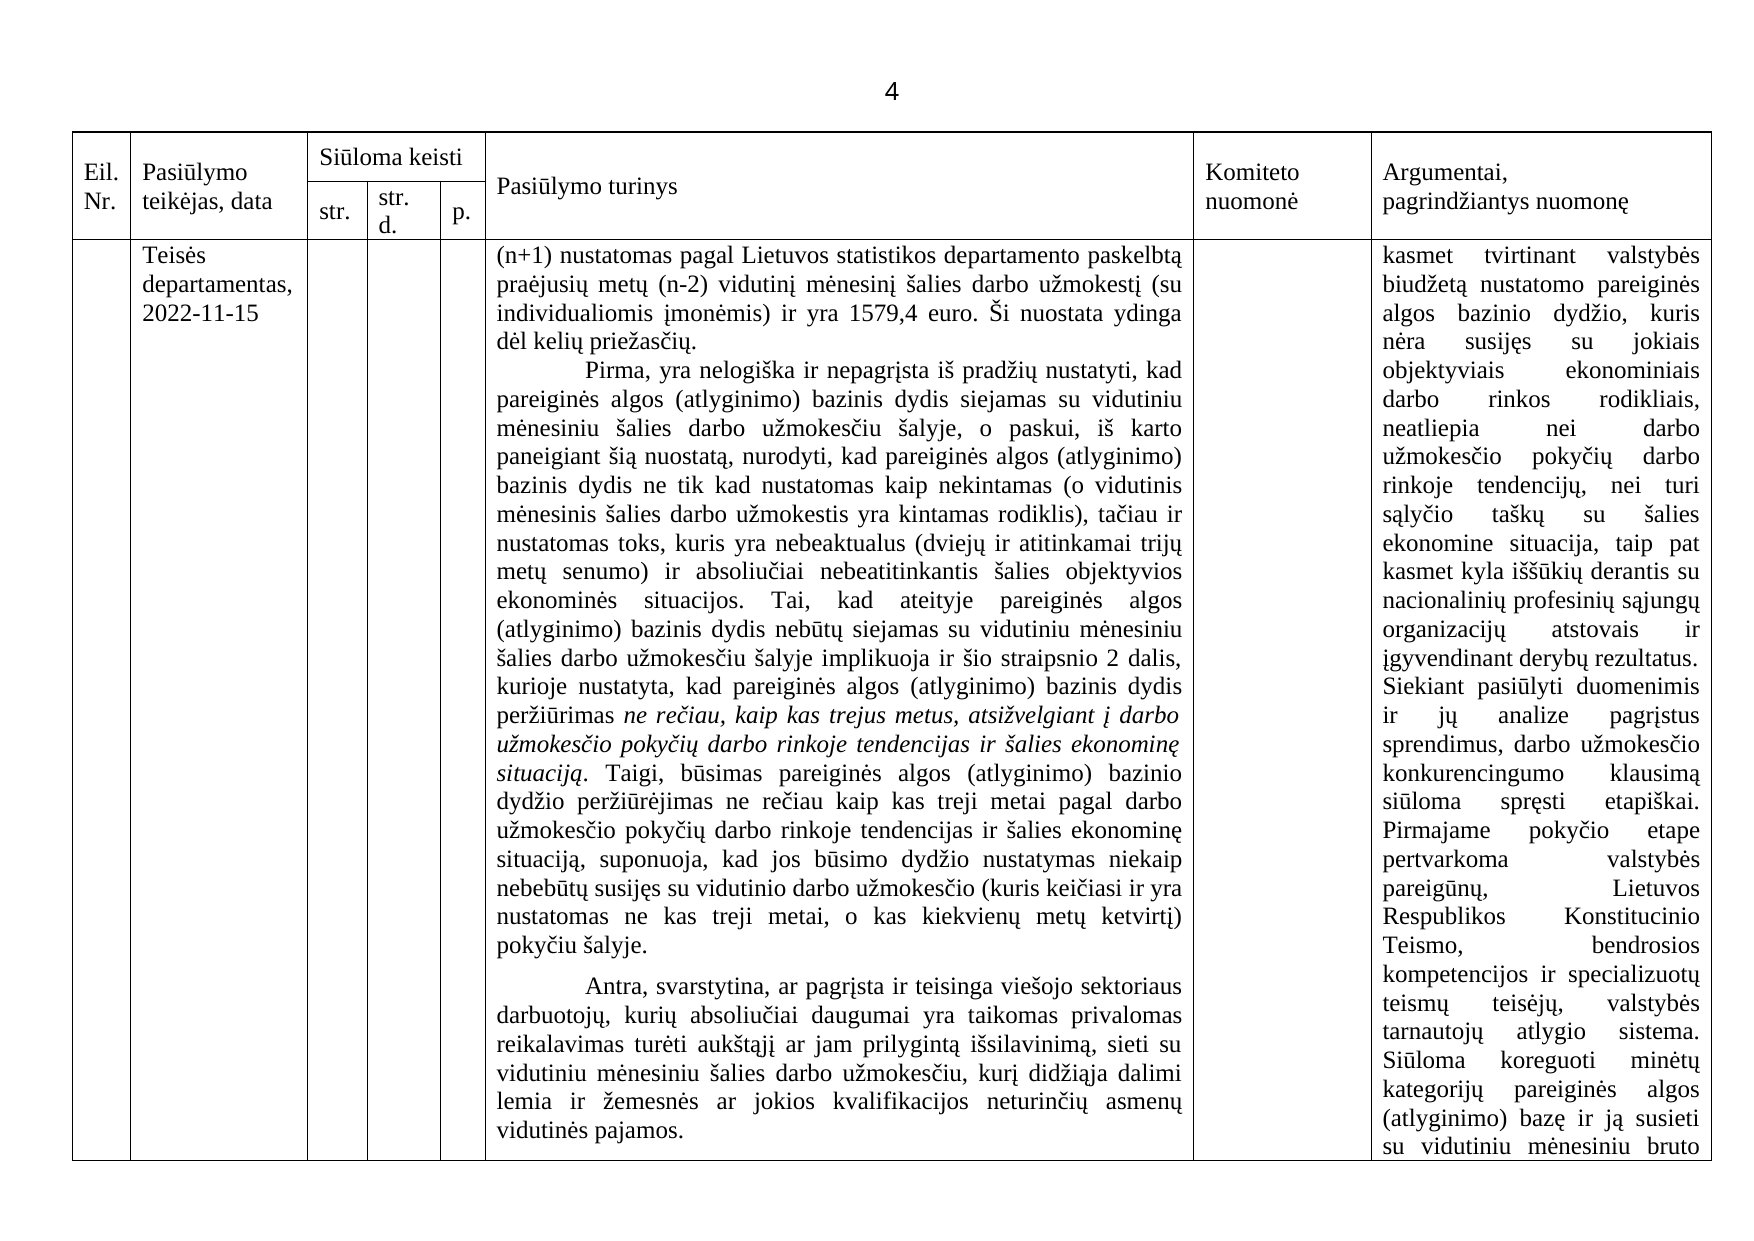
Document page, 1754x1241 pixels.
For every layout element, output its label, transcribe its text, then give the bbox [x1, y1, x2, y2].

table_header Pasiūlymo turinys [486, 133, 1193, 239]
table_header Eil. Nr. [73, 133, 130, 239]
table_cell str. d. [368, 182, 440, 239]
table_cell (n+1) nustatomas pagal Lietuvos statistikos departamento paskelbtą praėjusių metų (n-2) vidutinį mėnesinį šalies darbo užmokestį (su individualiomis įmonėmis) ir yra 1579,4 euro. Ši nuostata ydinga dėl kelių priežasčių. Pirma, yra nelogiška ir nepagrįsta iš pradžių nustatyti, kad pareiginės algos (atlyginimo) bazinis dydis siejamas su vidutiniu mėnesiniu šalies darbo užmokesčiu šalyje, o paskui, iš karto paneigiant šią nuostatą, nurodyti, kad pareiginės algos (atlyginimo) bazinis dydis ne tik kad nustatomas kaip nekintamas (o vidutinis mėnesinis šalies darbo užmokestis yra kintamas rodiklis), tačiau ir nustatomas toks, kuris yra nebeaktualus (dviejų ir atitinkamai trijų metų senumo) ir absoliučiai nebeatitinkantis šalies objektyvios ekonominės situacijos. Tai, kad ateityje pareiginės algos (atlyginimo) bazinis dydis nebūtų siejamas su vidutiniu mėnesiniu šalies darbo užmokesčiu šalyje implikuoja ir šio straipsnio 2 dalis, kurioje nustatyta, kad pareiginės algos (atlyginimo) bazinis dydis peržiūrimas ne rečiau, kaip kas trejus metus, atsižvelgiant į darbo užmokesčio pokyčių darbo rinkoje tendencijas ir šalies ekonominę situaciją. Taigi, būsimas pareiginės algos (atlyginimo) bazinio dydžio peržiūrėjimas ne rečiau kaip kas treji metai pagal darbo užmokesčio pokyčių darbo rinkoje tendencijas ir šalies ekonominę situaciją, suponuoja, kad jos būsimo dydžio nustatymas niekaip nebebūtų susijęs su vidutinio darbo užmokesčio (kuris keičiasi ir yra nustatomas ne kas treji metai, o kas kiekvienų metų ketvirtį) pokyčiu šalyje. Antra, svarstytina, ar pagrįsta ir teisinga viešojo sektoriaus darbuotojų, kurių absoliučiai daugumai yra taikomas privalomas reikalavimas turėti aukštąjį ar jam prilygintą išsilavinimą, sieti su vidutiniu mėnesiniu šalies darbo užmokesčiu, kurį didžiąja dalimi lemia ir žemesnės ar jokios kvalifikacijos neturinčių asmenų vidutinės pajamos. [486, 240, 1193, 1160]
table_cell Teisės departamentas, 2022-11-15 [131, 240, 307, 1160]
table_cell [73, 240, 130, 1160]
table_header Siūloma keisti [308, 133, 485, 181]
table_cell [441, 240, 485, 1160]
table_cell str. [308, 182, 367, 239]
table_header Argumentai, pagrindžiantys nuomonę [1372, 133, 1711, 239]
table_header Komiteto nuomonė [1194, 133, 1371, 239]
table_cell kasmet tvirtinant valstybės biudžetą nustatomo pareiginės algos bazinio dydžio, kuris nėra susijęs su jokiais objektyviais ekonominiais darbo rinkos rodikliais, neatliepia nei darbo užmokesčio pokyčių darbo rinkoje tendencijų, nei turi sąlyčio taškų su šalies ekonomine situacija, taip pat kasmet kyla iššūkių derantis su nacionalinių profesinių sąjungų organizacijų atstovais ir įgyvendinant derybų rezultatus. Siekiant pasiūlyti duomenimis ir jų analize pagrįstus sprendimus, darbo užmokesčio konkurencingumo klausimą siūloma spręsti etapiškai. Pirmajame pokyčio etape pertvarkoma valstybės pareigūnų, Lietuvos Respublikos Konstitucinio Teismo, bendrosios kompetencijos ir specializuotų teismų teisėjų, valstybės tarnautojų atlygio sistema. Siūloma koreguoti minėtų kategorijų pareiginės algos (atlyginimo) bazę ir ją susieti su vidutiniu mėnesiniu bruto [1372, 240, 1711, 1160]
table_cell [368, 240, 440, 1160]
table_cell [308, 240, 367, 1160]
table_cell p. [441, 182, 485, 239]
table_cell [1194, 240, 1371, 1160]
table_header Pasiūlymo teikėjas, data [131, 133, 307, 239]
